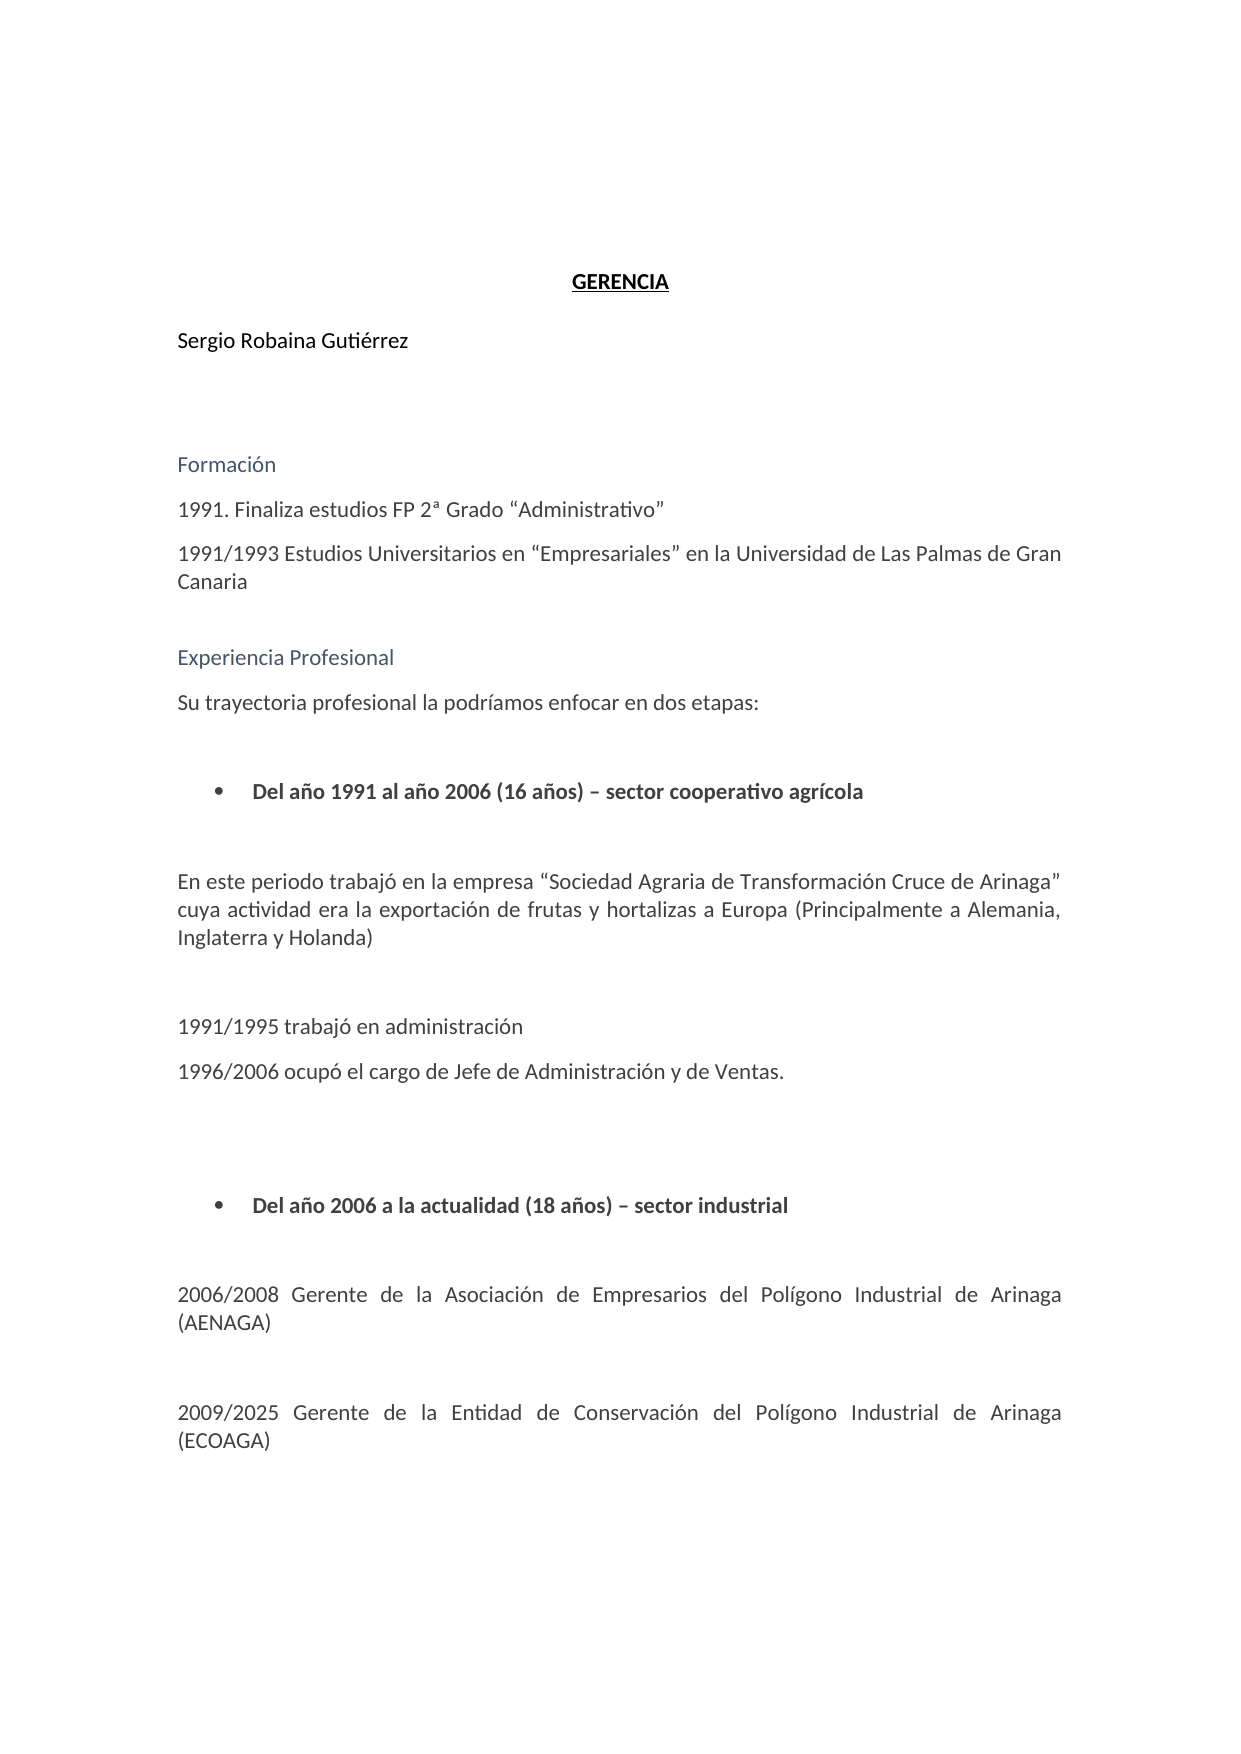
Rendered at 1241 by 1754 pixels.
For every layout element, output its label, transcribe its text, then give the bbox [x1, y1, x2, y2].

text Sergio Robaina Gutiérrez [177, 326, 1063, 354]
subtitle En este periodo trabajó en la empresa “Sociedad Agraria de Transformación Cruce de Arinaga” cuya actividad era la exportación de frutas y hortalizas a Europa (Principalmente a Alemania, Inglaterra y Holanda) [177, 867, 1063, 951]
subtitle 1991/1993 Estudios Universitarios en “Empresariales” en la Universidad de Las Palmas de Gran Canaria [177, 539, 1063, 595]
subtitle 1991. Finaliza estudios FP 2ª Grado “Administrativo” [177, 495, 1063, 523]
subtitle Su trayectoria profesional la podríamos enfocar en dos etapas: [177, 688, 1063, 716]
subtitle 1996/2006 ocupó el cargo de Jefe de Administración y de Ventas. [177, 1057, 1063, 1085]
subtitle Formación [177, 450, 1063, 478]
list Del año 2006 a la actualidad (18 años) – sector industrial [215, 1191, 1063, 1219]
list Del año 1991 al año 2006 (16 años) – sector cooperativo agrícola [215, 777, 1063, 805]
text GERENCIA [178, 267, 1063, 295]
subtitle Experiencia Profesional [177, 643, 1063, 671]
subtitle 2009/2025 Gerente de la Entidad de Conservación del Polígono Industrial de Arinaga (ECOAGA) [177, 1398, 1063, 1454]
subtitle 2006/2008 Gerente de la Asociación de Empresarios del Polígono Industrial de Arinaga (AENAGA) [177, 1280, 1063, 1336]
subtitle 1991/1995 trabajó en administración [177, 1012, 1063, 1040]
